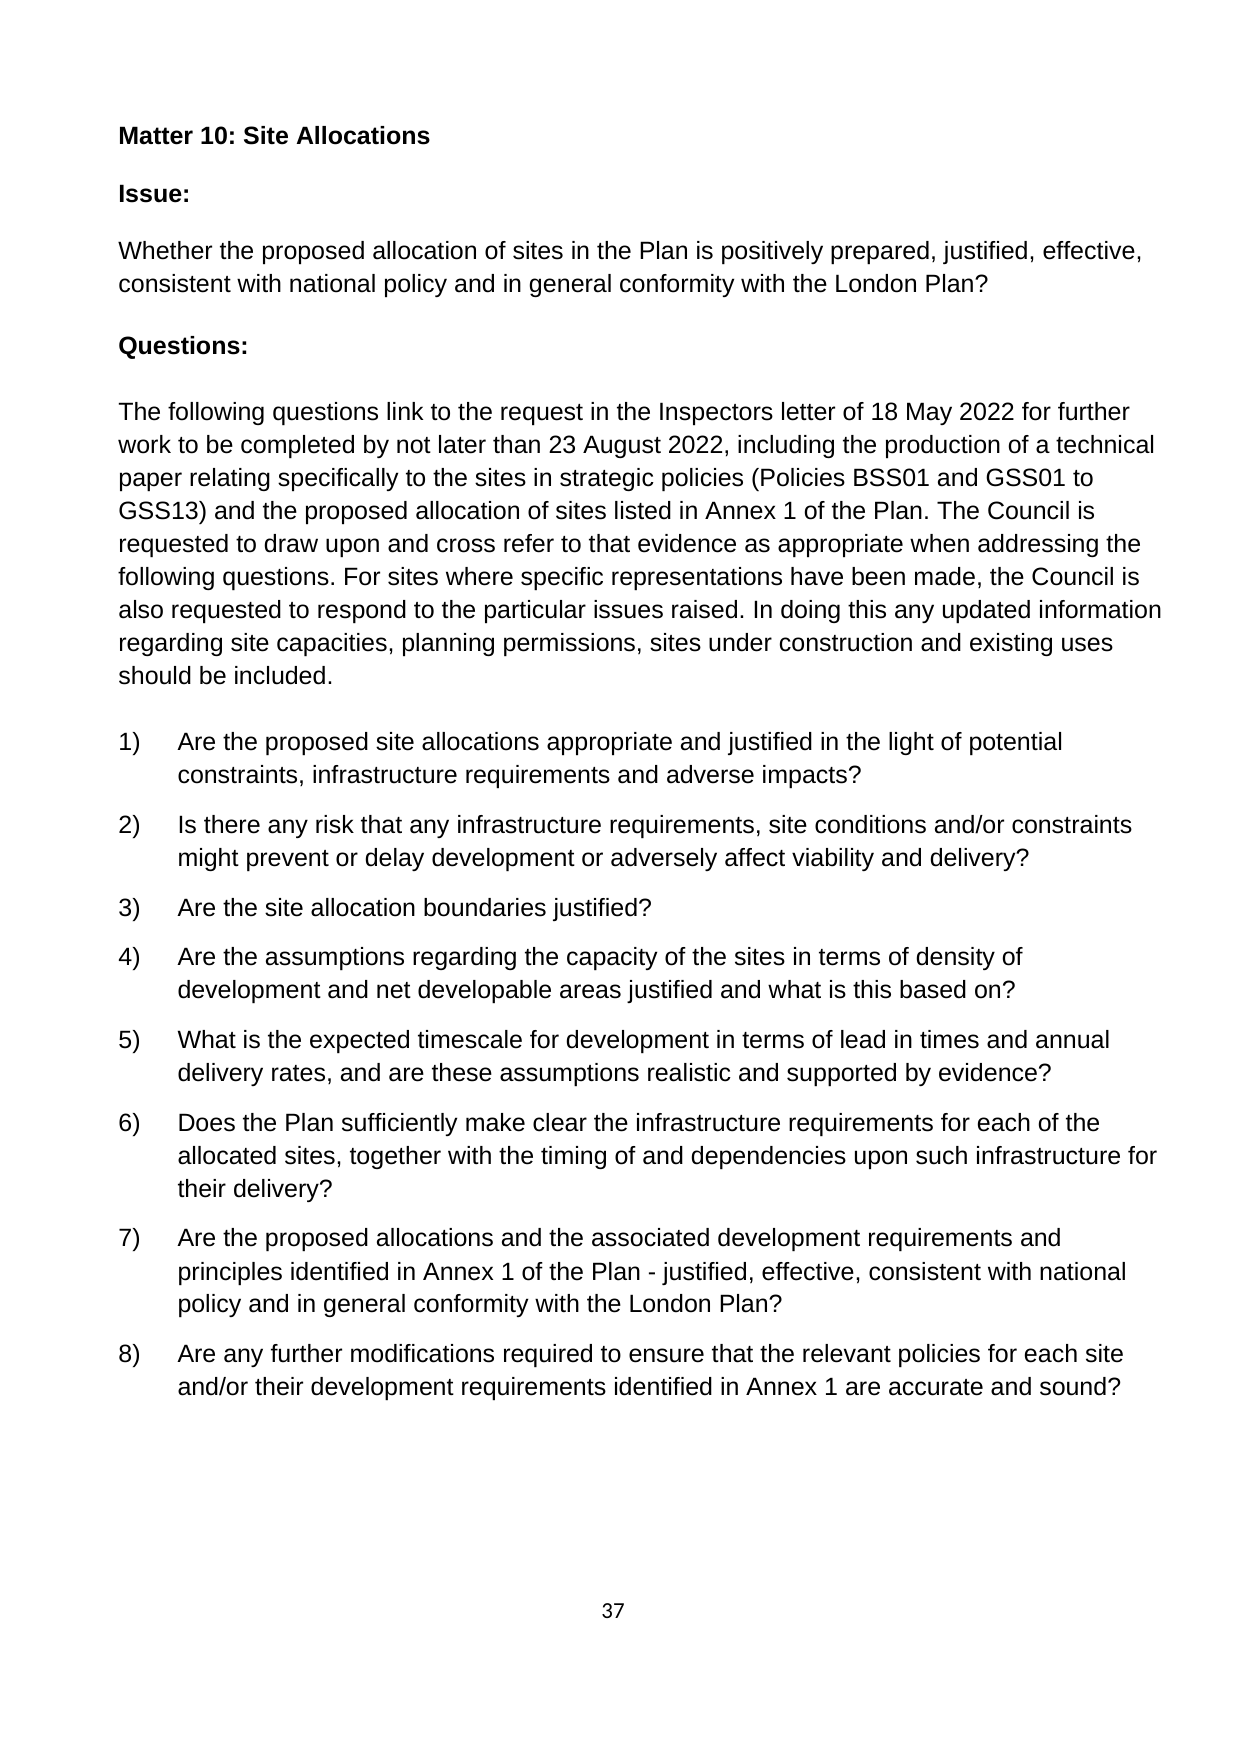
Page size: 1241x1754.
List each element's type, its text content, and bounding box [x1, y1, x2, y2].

text The following questions link to the request in the Inspectors letter of 18 May 2022 for further work to be completed by not later than 23 August 2022, including the production of a technical paper relating specifically to the sites in strategic policies (Policies BSS01 and GSS01 to GSS13) and the proposed allocation of sites listed in Annex 1 of the Plan. The Council is requested to draw upon and cross refer to that evidence as appropriate when addressing the following questions. For sites where specific representations have been made, the Council is also requested to respond to the particular issues raised. In doing this any updated information regarding site capacities, planning permissions, sites under construction and existing uses should be included. [118, 397, 1167, 690]
text Matter 10: Site Allocations [118, 121, 1167, 150]
list What is the expected timescale for development in terms of lead in times and annual delivery rates, and are these assumptions realistic and supported by evidence? [118, 1025, 1167, 1087]
list Are any further modifications required to ensure that the relevant policies for each site and/or their development requirements identified in Annex 1 are accurate and sound? [118, 1339, 1167, 1401]
text Issue: [118, 179, 1167, 207]
list Are the proposed site allocations appropriate and justified in the light of potential constraints, infrastructure requirements and adverse impacts? [118, 727, 1167, 789]
list Is there any risk that any infrastructure requirements, site conditions and/or constraints might prevent or delay development or adversely affect viability and delivery? [118, 810, 1167, 872]
list Are the site allocation boundaries justified? [118, 893, 1167, 921]
text Whether the proposed allocation of sites in the Plan is positively prepared, justified, effective, consistent with national policy and in general conformity with the London Plan? [118, 236, 1167, 298]
text Questions: [118, 331, 1167, 360]
list Does the Plan sufficiently make clear the infrastructure requirements for each of the allocated sites, together with the timing of and dependencies upon such infrastructure for their delivery? [118, 1108, 1167, 1202]
list Are the proposed allocations and the associated development requirements and principles identified in Annex 1 of the Plan - justified, effective, consistent with national policy and in general conformity with the London Plan? [118, 1223, 1167, 1318]
list Are the assumptions regarding the capacity of the sites in terms of density of development and net developable areas justified and what is this based on? [118, 942, 1167, 1004]
